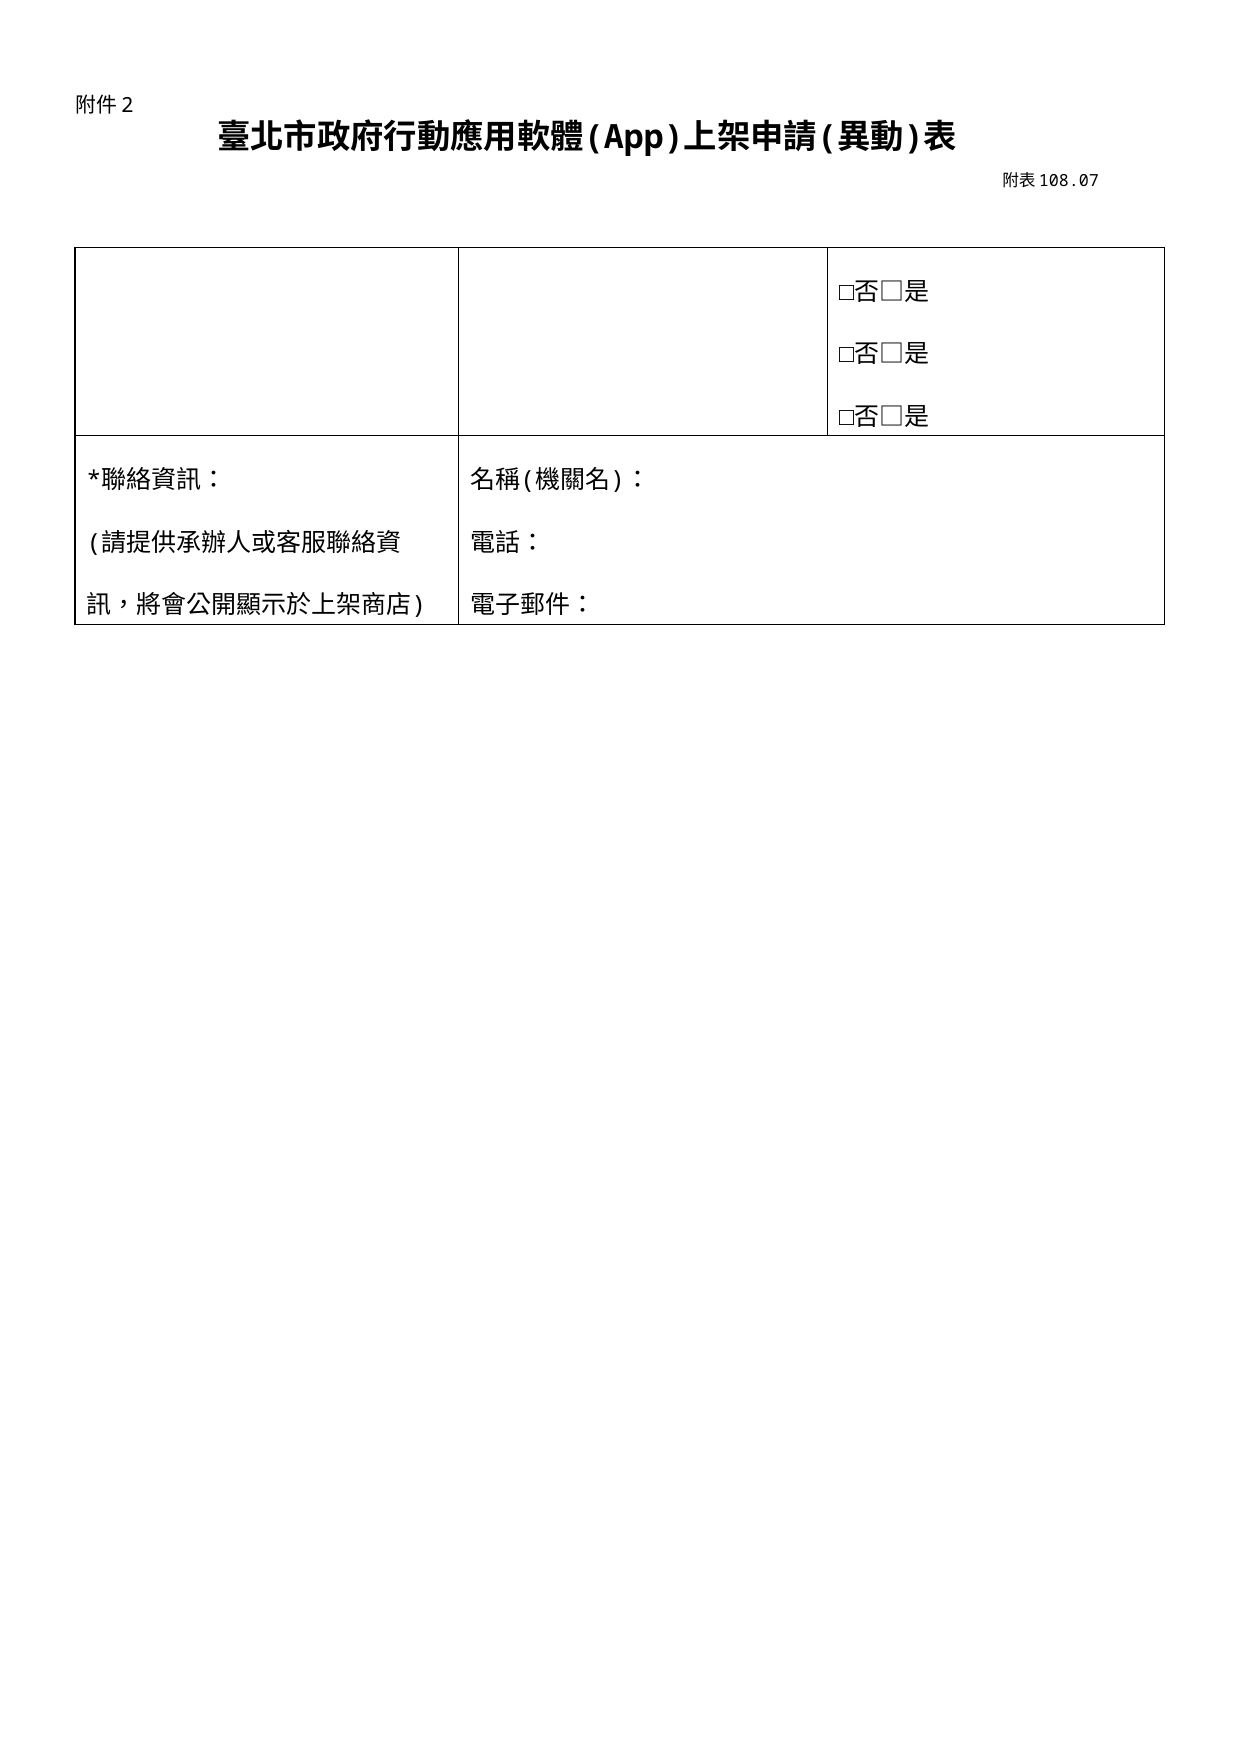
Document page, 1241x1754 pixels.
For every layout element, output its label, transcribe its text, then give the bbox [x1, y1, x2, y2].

table_cell [459, 248, 827, 435]
table_cell □否□是 □否□是 □否□是 [828, 248, 1164, 435]
table_cell 名稱(機關名)： 電話： 電子郵件： [459, 436, 1164, 624]
table_cell [76, 248, 458, 435]
table_cell *聯絡資訊： (請提供承辦人或客服聯絡資訊，將會公開顯示於上架商店) [76, 436, 458, 624]
